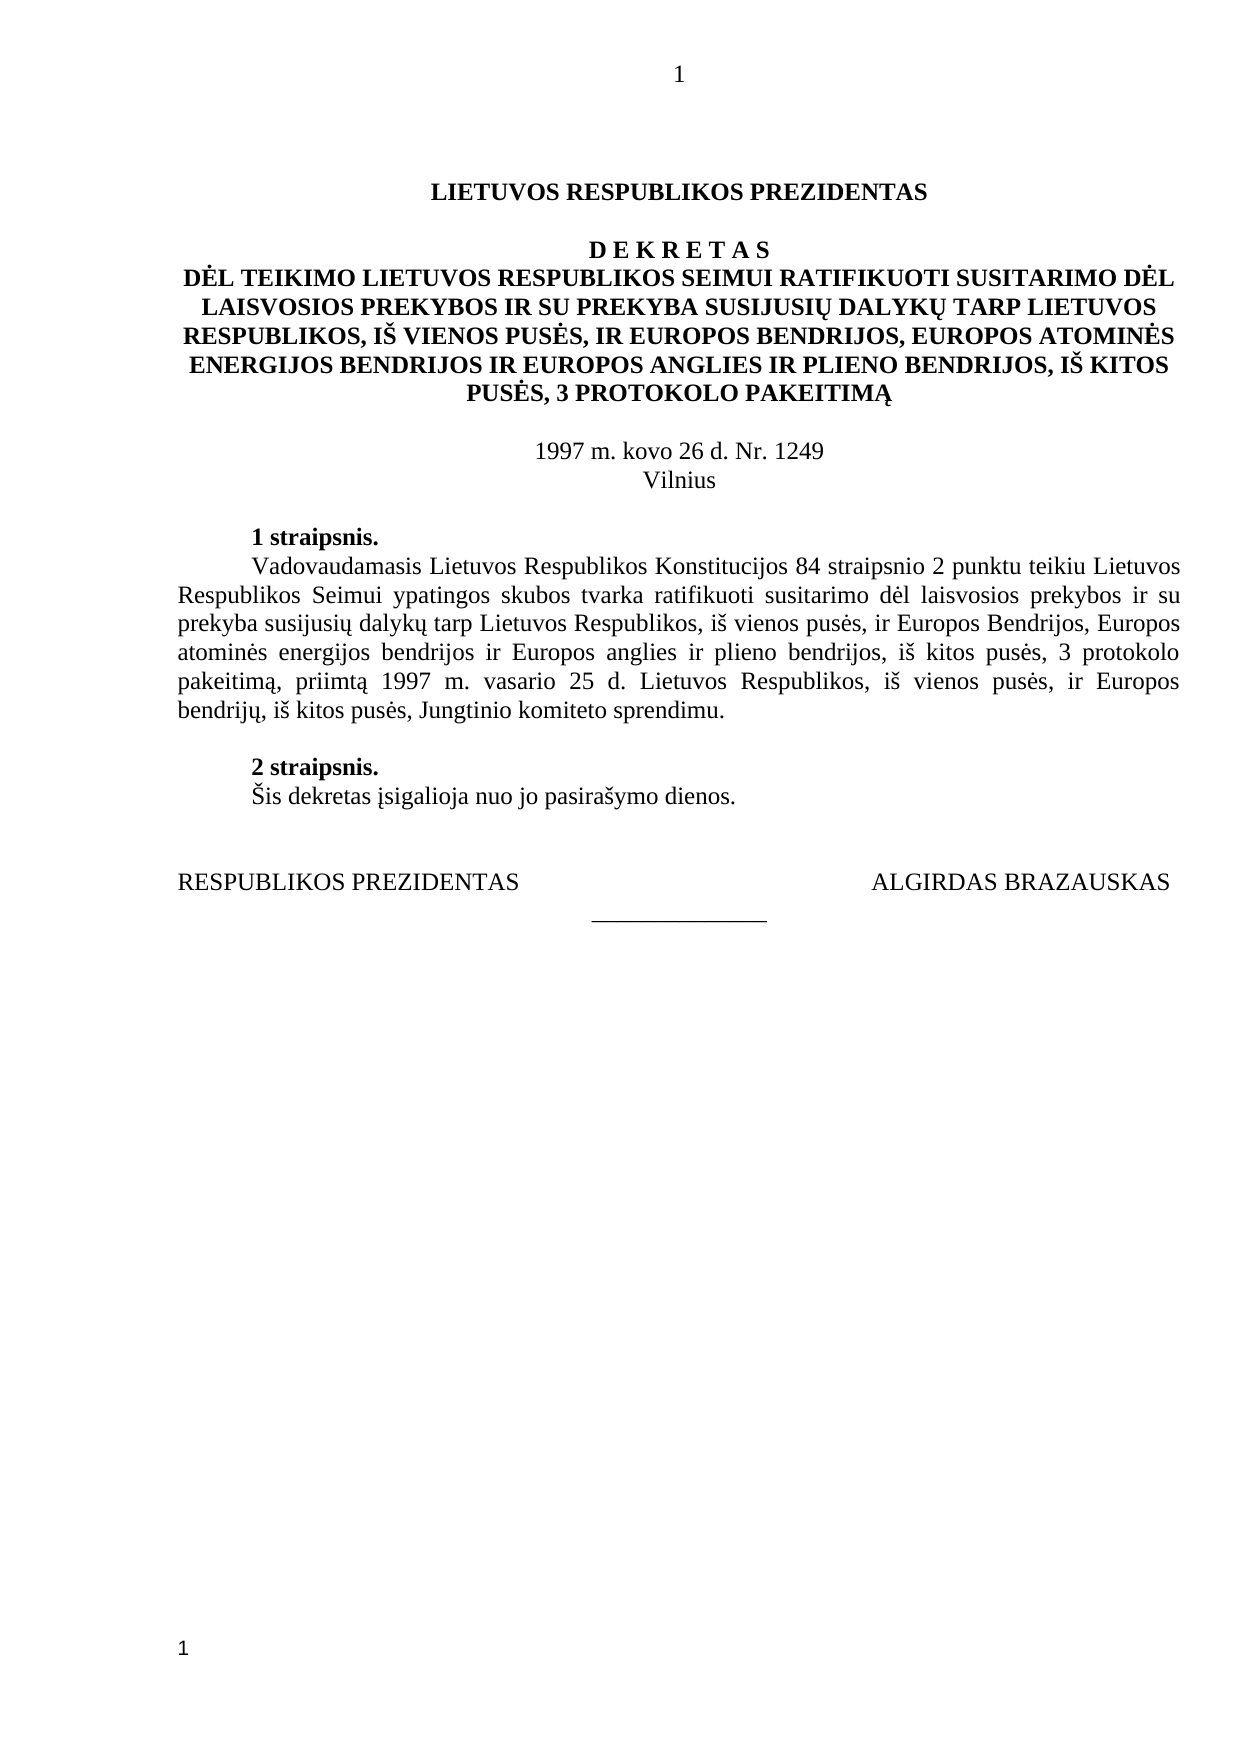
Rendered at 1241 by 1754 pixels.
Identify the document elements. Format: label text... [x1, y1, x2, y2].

text 2 straipsnis. [177, 752, 1181, 781]
text DĖL TEIKIMO LIETUVOS RESPUBLIKOS SEIMUI RATIFIKUOTI SUSITARIMO DĖL LAISVOSIOS PREKYBOS IR SU PREKYBA SUSIJUSIŲ DALYKŲ TARP LIETUVOS RESPUBLIKOS, IŠ VIENOS PUSĖS, IR EUROPOS BENDRIJOS, EUROPOS ATOMINĖS ENERGIJOS BENDRIJOS IR EUROPOS ANGLIES IR PLIENO BENDRIJOS, IŠ KITOS PUSĖS, 3 PROTOKOLO PAKEITIMĄ [177, 263, 1181, 407]
text 1997 m. kovo 26 d. Nr. 1249 [177, 436, 1181, 465]
text D E K R E T A S [177, 235, 1181, 263]
text Vilnius [177, 465, 1181, 493]
text ______________ [177, 896, 1181, 925]
text 1 straipsnis. [177, 522, 1181, 551]
text LIETUVOS RESPUBLIKOS PREZIDENTAS [177, 177, 1181, 206]
text Šis dekretas įsigalioja nuo jo pasirašymo dienos. [177, 781, 1181, 810]
text Vadovaudamasis Lietuvos Respublikos Konstitucijos 84 straipsnio 2 punktu teikiu Lietuvos Respublikos Seimui ypatingos skubos tvarka ratifikuoti susitarimo dėl laisvosios prekybos ir su prekyba susijusių dalykų tarp Lietuvos Respublikos, iš vienos pusės, ir Europos Bendrijos, Europos atominės energijos bendrijos ir Europos anglies ir plieno bendrijos, iš kitos pusės, 3 protokolo pakeitimą, priimtą 1997 m. vasario 25 d. Lietuvos Respublikos, iš vienos pusės, ir Europos bendrijų, iš kitos pusės, Jungtinio komiteto sprendimu. [177, 551, 1181, 723]
text RESPUBLIKOS PREZIDENTAS ALGIRDAS BRAZAUSKAS [177, 867, 1181, 896]
